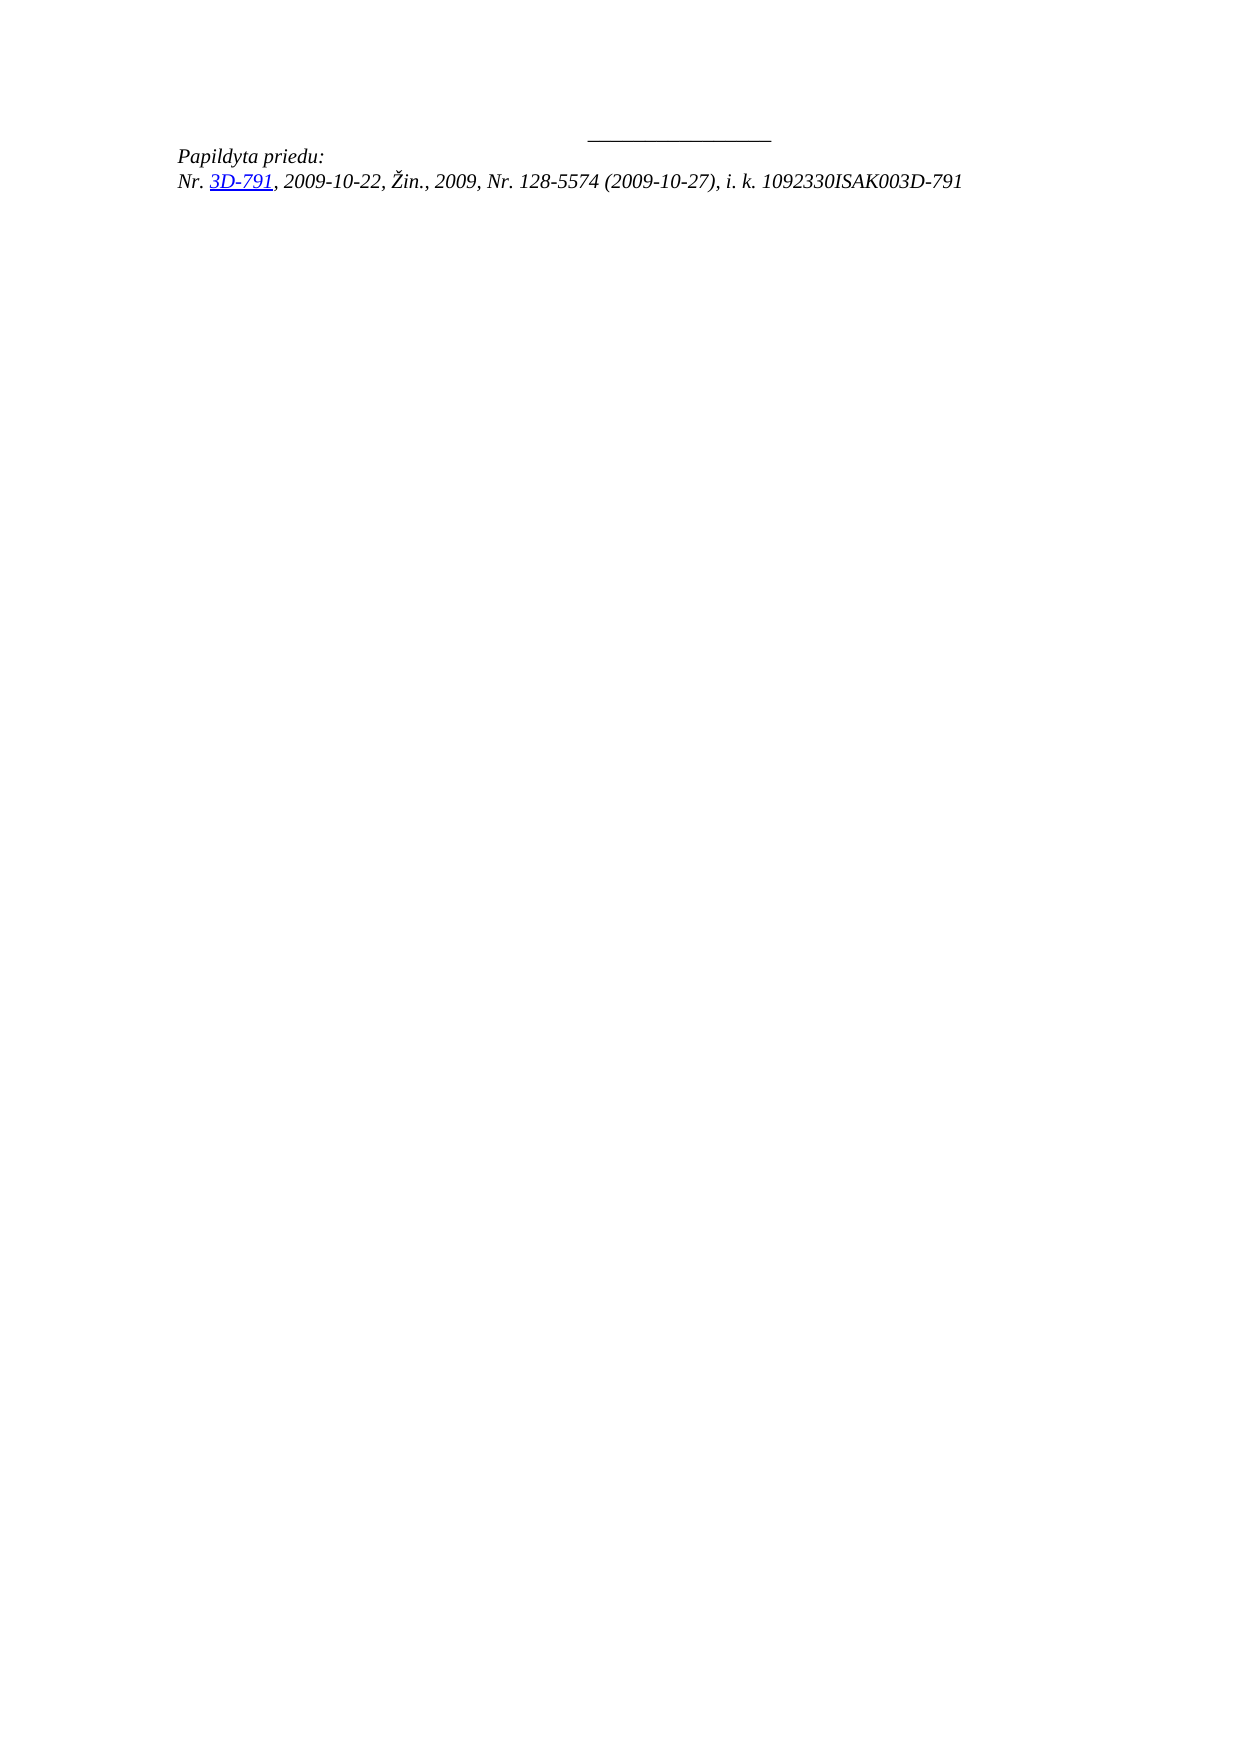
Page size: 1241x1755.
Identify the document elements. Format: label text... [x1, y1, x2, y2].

text Nr. 3D-791, 2009-10-22, Žin., 2009, Nr. 128-5574 (2009-10-27), i. k. 1092330ISAK003D-791 [177, 168, 1181, 193]
text ________________ [177, 118, 1181, 144]
text Papildyta priedu: [177, 144, 1181, 168]
